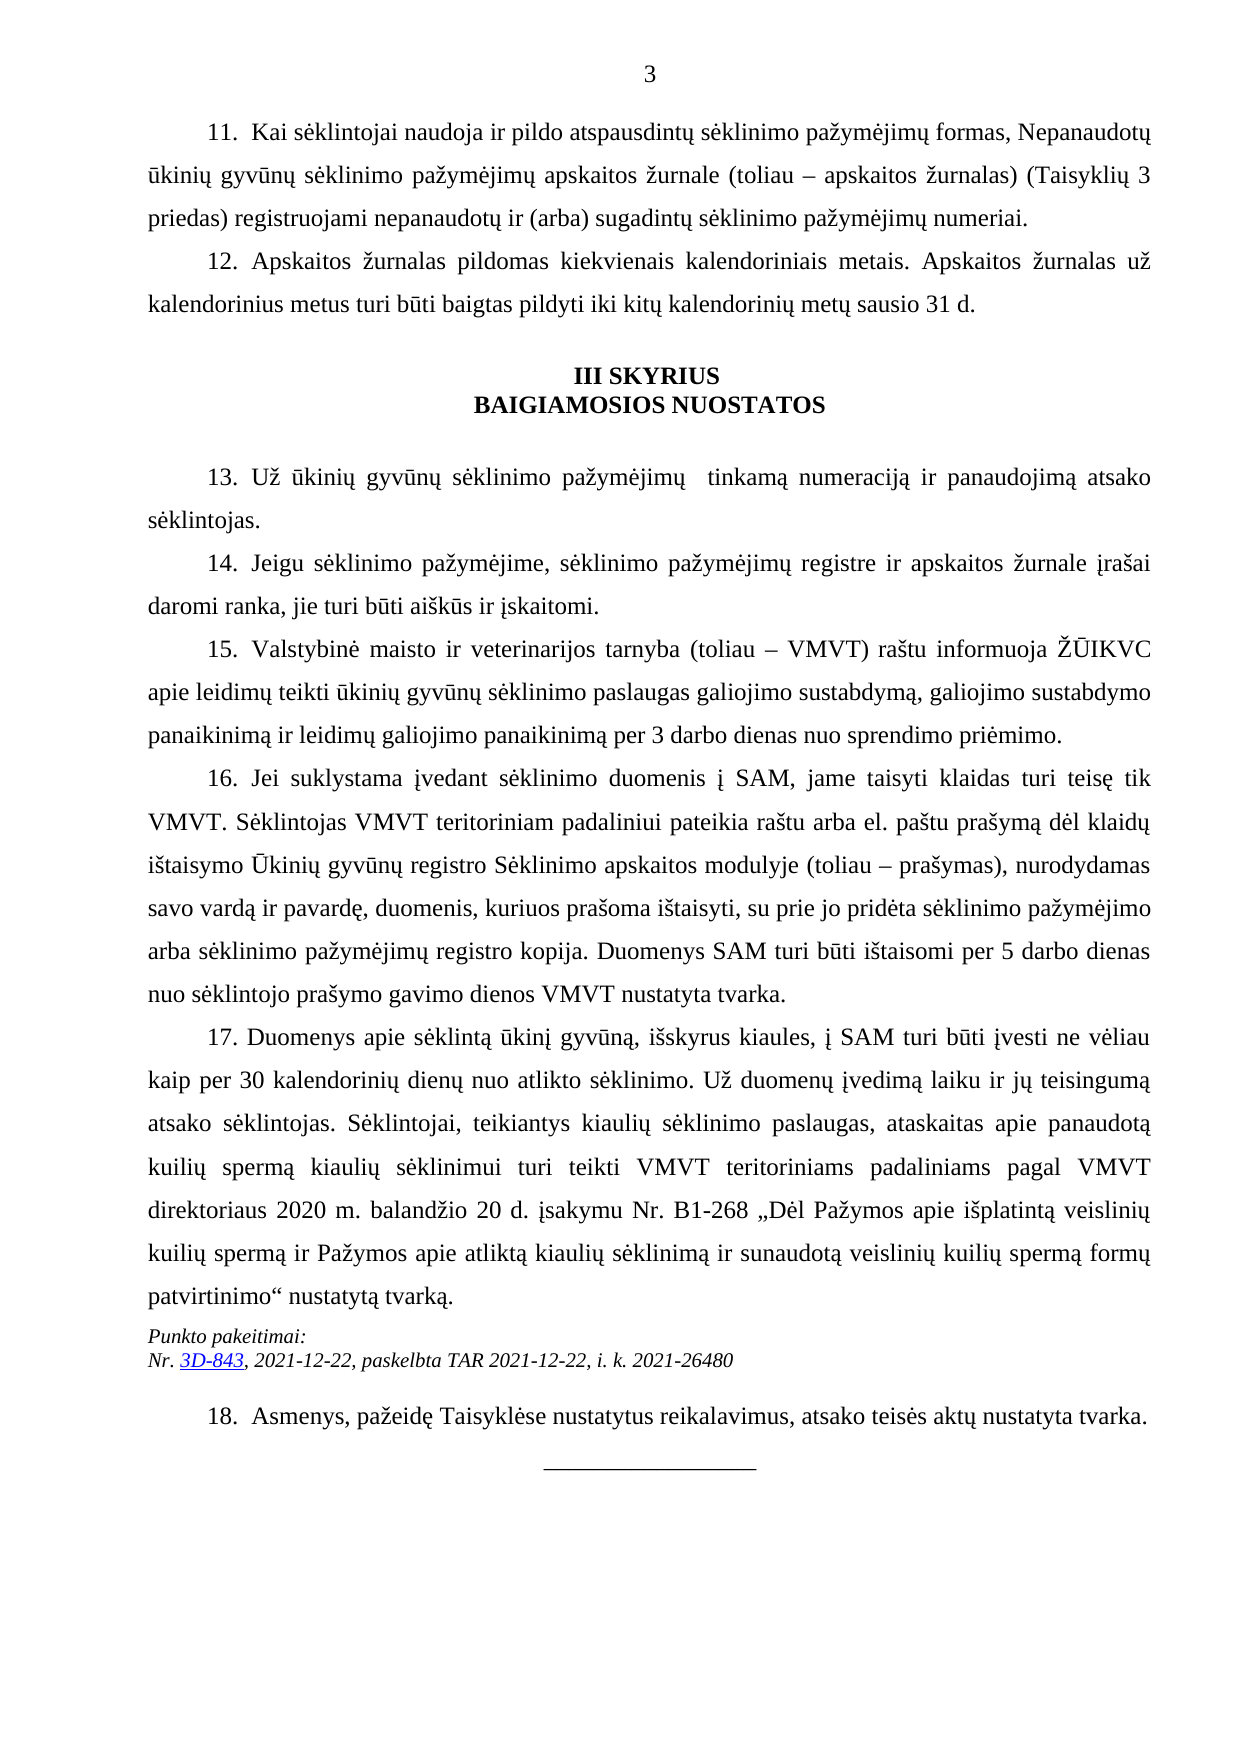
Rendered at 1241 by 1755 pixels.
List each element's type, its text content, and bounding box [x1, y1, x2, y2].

text 16. Jei suklystama įvedant sėklinimo duomenis į SAM, jame taisyti klaidas turi teisę tik VMVT. Sėklintojas VMVT teritoriniam padaliniui pateikia raštu arba el. paštu prašymą dėl klaidų ištaisymo Ūkinių gyvūnų registro Sėklinimo apskaitos modulyje (toliau – prašymas), nurodydamas savo vardą ir pavardę, duomenis, kuriuos prašoma ištaisyti, su prie jo pridėta sėklinimo pažymėjimo arba sėklinimo pažymėjimų registro kopija. Duomenys SAM turi būti ištaisomi per 5 darbo dienas nuo sėklintojo prašymo gavimo dienos VMVT nustatyta tvarka. [148, 763, 1152, 1008]
text Nr. 3D-843, 2021-12-22, paskelbta TAR 2021-12-22, i. k. 2021-26480 [148, 1348, 1152, 1372]
text BAIGIAMOSIOS NUOSTATOS [148, 390, 1152, 418]
text 17. Duomenys apie sėklintą ūkinį gyvūną, išskyrus kiaules, į SAM turi būti įvesti ne vėliau kaip per 30 kalendorinių dienų nuo atlikto sėklinimo. Už duomenų įvedimą laiku ir jų teisingumą atsako sėklintojas. Sėklintojai, teikiantys kiaulių sėklinimo paslaugas, ataskaitas apie panaudotą kuilių spermą kiaulių sėklinimui turi teikti VMVT teritoriniams padaliniams pagal VMVT direktoriaus 2020 m. balandžio 20 d. įsakymu Nr. B1-268 „Dėl Pažymos apie išplatintą veislinių kuilių spermą ir Pažymos apie atliktą kiaulių sėklinimą ir sunaudotą veislinių kuilių spermą formų patvirtinimo“ nustatytą tvarką. [148, 1022, 1152, 1310]
text III SKYRIUS [148, 361, 1152, 390]
text 11. Kai sėklintojai naudoja ir pildo atspausdintų sėklinimo pažymėjimų formas, Nepanaudotų ūkinių gyvūnų sėklinimo pažymėjimų apskaitos žurnale (toliau – apskaitos žurnalas) (Taisyklių 3 priedas) registruojami nepanaudotų ir (arba) sugadintų sėklinimo pažymėjimų numeriai. [148, 117, 1152, 232]
text Punkto pakeitimai: [148, 1324, 1152, 1348]
text 18. Asmenys, pažeidę Taisyklėse nustatytus reikalavimus, atsako teisės aktų nustatyta tvarka. [148, 1401, 1152, 1430]
text 15. Valstybinė maisto ir veterinarijos tarnyba (toliau – VMVT) raštu informuoja ŽŪIKVC apie leidimų teikti ūkinių gyvūnų sėklinimo paslaugas galiojimo sustabdymą, galiojimo sustabdymo panaikinimą ir leidimų galiojimo panaikinimą per 3 darbo dienas nuo sprendimo priėmimo. [148, 634, 1152, 749]
text 13. Už ūkinių gyvūnų sėklinimo pažymėjimų tinkamą numeraciją ir panaudojimą atsako sėklintojas. [148, 462, 1152, 533]
text 14. Jeigu sėklinimo pažymėjime, sėklinimo pažymėjimų registre ir apskaitos žurnale įrašai daromi ranka, jie turi būti aiškūs ir įskaitomi. [148, 548, 1152, 620]
text _________________ [148, 1444, 1152, 1473]
text 12. Apskaitos žurnalas pildomas kiekvienais kalendoriniais metais. Apskaitos žurnalas už kalendorinius metus turi būti baigtas pildyti iki kitų kalendorinių metų sausio 31 d. [148, 246, 1152, 318]
